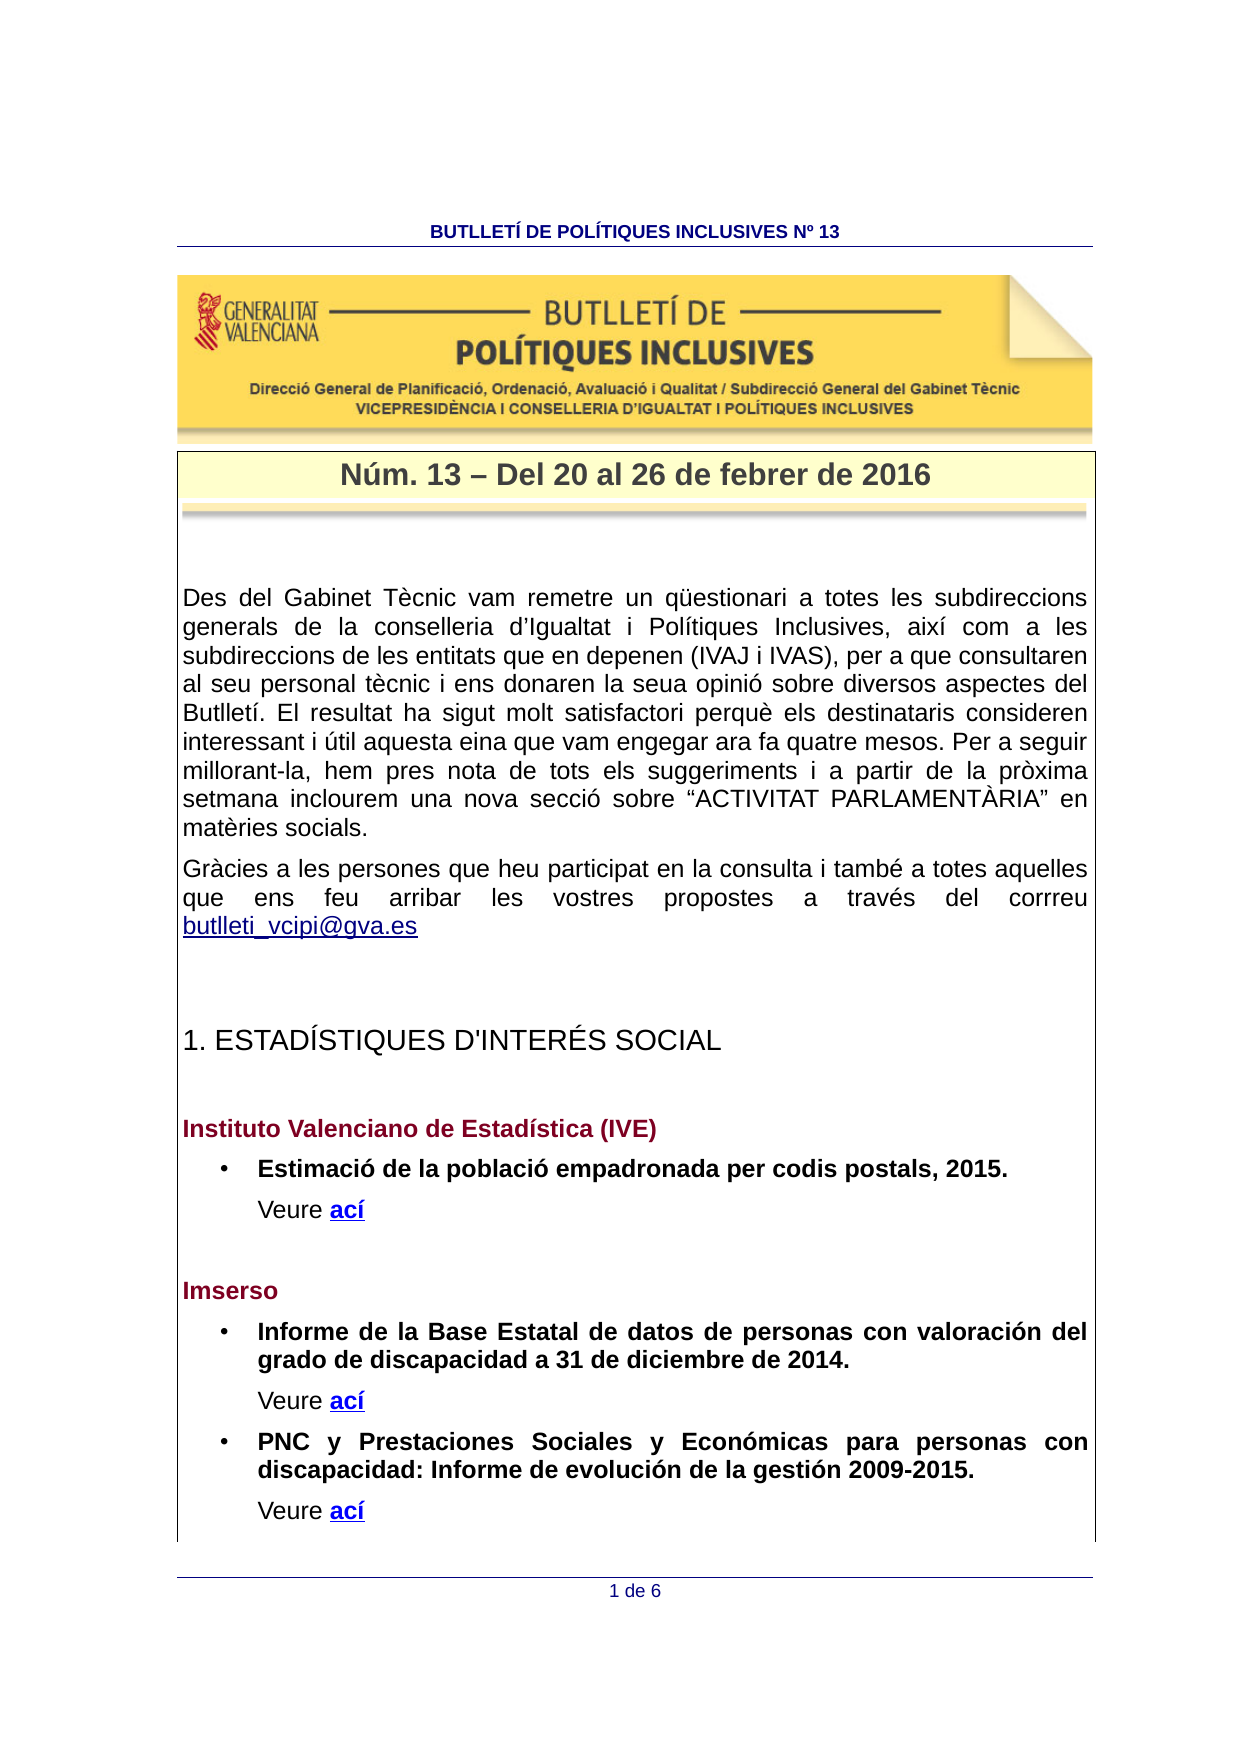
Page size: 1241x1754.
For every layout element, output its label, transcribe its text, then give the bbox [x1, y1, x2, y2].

table_header Núm. 13 – Del 20 al 26 de febrer de 2016 [178, 452, 1095, 498]
picture [177, 275, 1093, 444]
table_cell [178, 498, 1095, 530]
table_cell Des del Gabinet Tècnic vam remetre un qüestionari a totes les subdireccions generals de la conselleria d’Igualtat i Polítiques Inclusives, així com a les subdireccions de les entitats que en depenen (IVAJ i IVAS), per a que consultaren al seu personal tècnic i ens donaren la seua opinió sobre diversos aspectes del Butlletí. El resultat ha sigut molt satisfactori perquè els destinataris consideren interessant i útil aquesta eina que vam engegar ara fa quatre mesos. Per a seguir millorant-la, hem pres nota de tots els suggeriments i a partir de la pròxima setmana inclourem una nova secció sobre “ACTIVITAT PARLAMENTÀRIA” en matèries socials. Gràcies a les persones que heu participat en la consulta i també a totes aquelles que ens feu arribar les vostres propostes a través del corrreu butlleti_vcipi@gva.es 1. ESTADÍSTIQUES D'INTERÉS SOCIAL Instituto Valenciano de Estadística (IVE) Estimació de la població empadronada per codis postals, 2015. Veure ací Imserso Informe de la Base Estatal de datos de personas con valoración del grado de discapacidad a 31 de diciembre de 2014. Veure ací PNC y Prestaciones Sociales y Económicas para personas con discapacidad: Informe de evolución de la gestión 2009-2015. Veure ací [178, 530, 1095, 1542]
